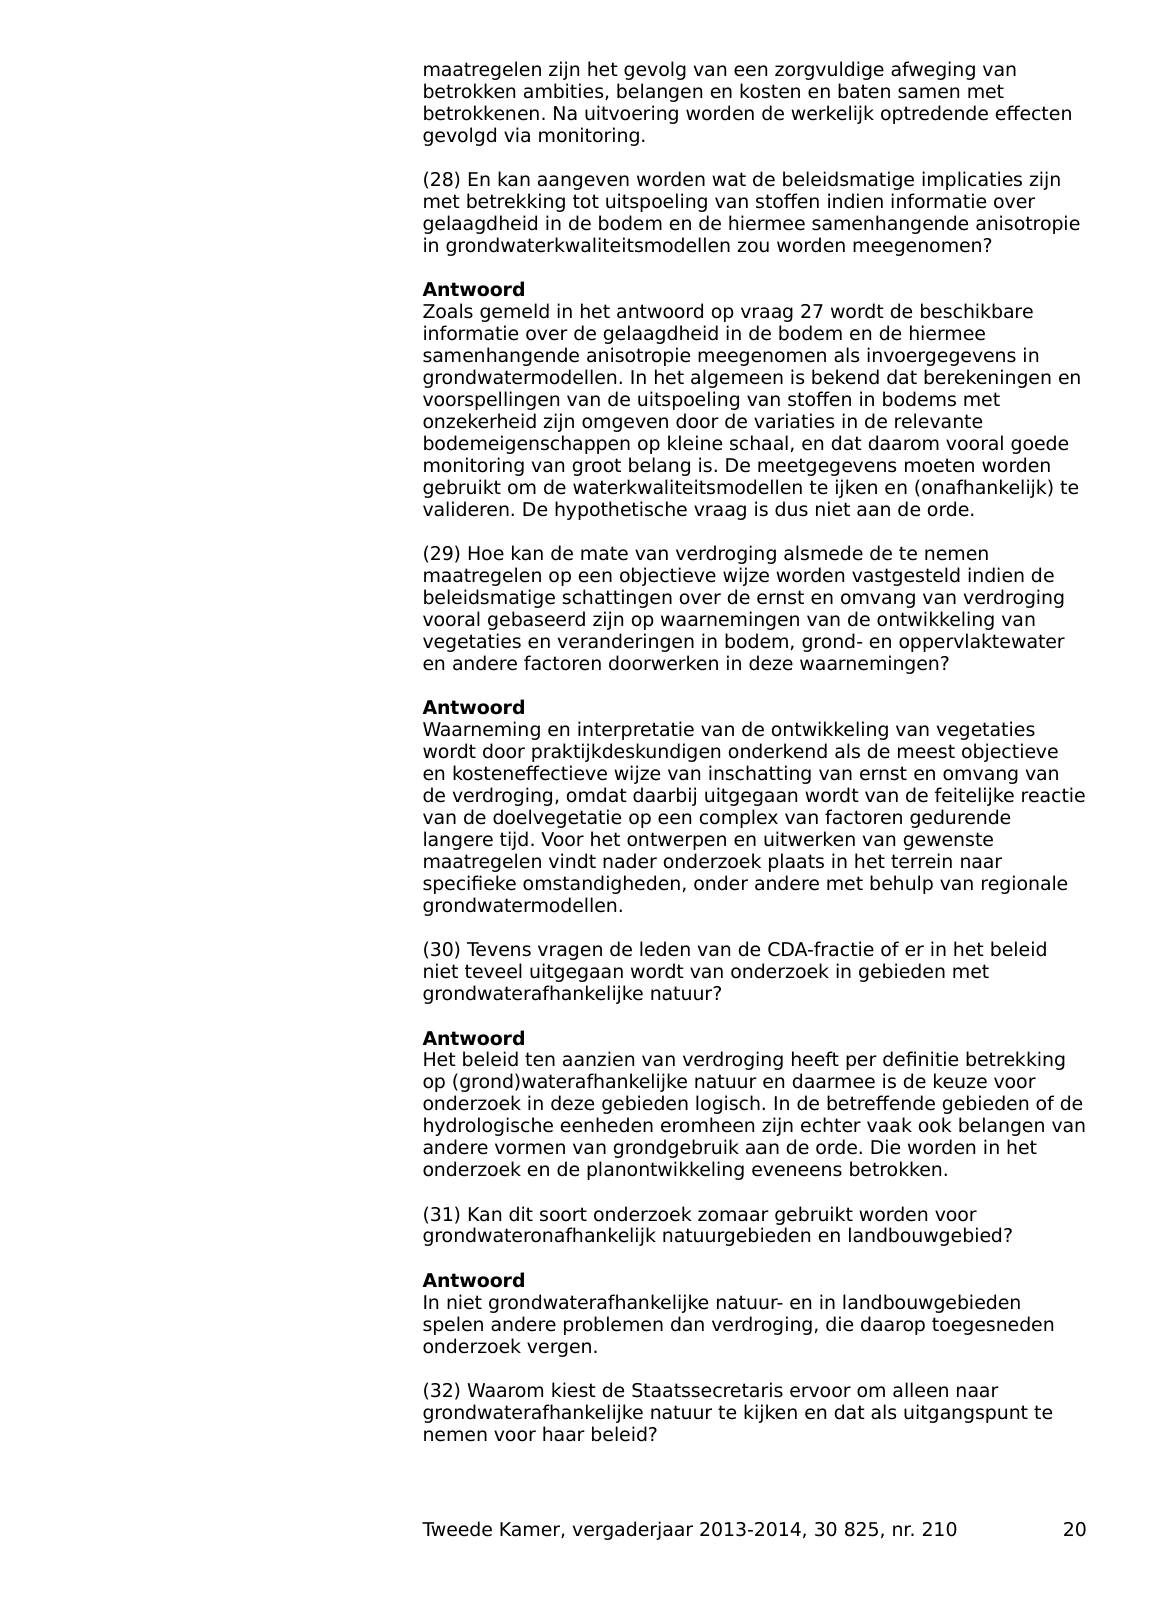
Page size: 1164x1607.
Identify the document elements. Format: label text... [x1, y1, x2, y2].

text Waarneming en interpretatie van de ontwikkeling van vegetaties wordt door praktijkdeskundigen onderkend als de meest objectieve en kosteneffectieve wijze van inschatting van ernst en omvang van de verdroging, omdat daarbij uitgegaan wordt van de feitelijke reactie van de doelvegetatie op een complex van factoren gedurende langere tijd. Voor het ontwerpen en uitwerken van gewenste maatregelen vindt nader onderzoek plaats in het terrein naar specifieke omstandigheden, onder andere met behulp van regionale grondwatermodellen. [422, 719, 1087, 917]
text In niet grondwaterafhankelijke natuur- en in landbouwgebieden spelen andere problemen dan verdroging, die daarop toegesneden onderzoek vergen. [422, 1292, 1087, 1357]
text (31) Kan dit soort onderzoek zomaar gebruikt worden voor grondwateronafhankelijk natuurgebieden en landbouwgebied? [422, 1203, 1087, 1247]
text (32) Waarom kiest de Staatssecretaris ervoor om alleen naar grondwaterafhankelijke natuur te kijken en dat als uitgangspunt te nemen voor haar beleid? [422, 1380, 1087, 1446]
text maatregelen zijn het gevolg van een zorgvuldige afweging van betrokken ambities, belangen en kosten en baten samen met betrokkenen. Na uitvoering worden de werkelijk optredende effecten gevolgd via monitoring. [422, 59, 1087, 147]
text (29) Hoe kan de mate van verdroging alsmede de te nemen maatregelen op een objectieve wijze worden vastgesteld indien de beleidsmatige schattingen over de ernst en omvang van verdroging vooral gebaseerd zijn op waarnemingen van de ontwikkeling van vegetaties en veranderingen in bodem, grond- en oppervlaktewater en andere factoren doorwerken in deze waarnemingen? [422, 543, 1087, 675]
text Het beleid ten aanzien van verdroging heeft per definitie betrekking op (grond)waterafhankelijke natuur en daarmee is de keuze voor onderzoek in deze gebieden logisch. In de betreffende gebieden of de hydrologische eenheden eromheen zijn echter vaak ook belangen van andere vormen van grondgebruik aan de orde. Die worden in het onderzoek en de planontwikkeling eveneens betrokken. [422, 1049, 1087, 1181]
text (30) Tevens vragen de leden van de CDA-fractie of er in het beleid niet teveel uitgegaan wordt van onderzoek in gebieden met grondwaterafhankelijke natuur? [422, 939, 1087, 1005]
text Zoals gemeld in het antwoord op vraag 27 wordt de beschikbare informatie over de gelaagdheid in de bodem en de hiermee samenhangende anisotropie meegenomen als invoergegevens in grondwatermodellen. In het algemeen is bekend dat berekeningen en voorspellingen van de uitspoeling van stoffen in bodems met onzekerheid zijn omgeven door de variaties in de relevante bodemeigenschappen op kleine schaal, en dat daarom vooral goede monitoring van groot belang is. De meetgegevens moeten worden gebruikt om de waterkwaliteitsmodellen te ijken en (onafhankelijk) te valideren. De hypothetische vraag is dus niet aan de orde. [422, 301, 1087, 521]
text (28) En kan aangeven worden wat de beleidsmatige implicaties zijn met betrekking tot uitspoeling van stoffen indien informatie over gelaagdheid in de bodem en de hiermee samenhangende anisotropie in grondwaterkwaliteitsmodellen zou worden meegenomen? [422, 169, 1087, 257]
text Antwoord [422, 697, 1087, 719]
text Antwoord [422, 279, 1087, 301]
text Antwoord [422, 1269, 1087, 1292]
text Antwoord [422, 1027, 1087, 1049]
